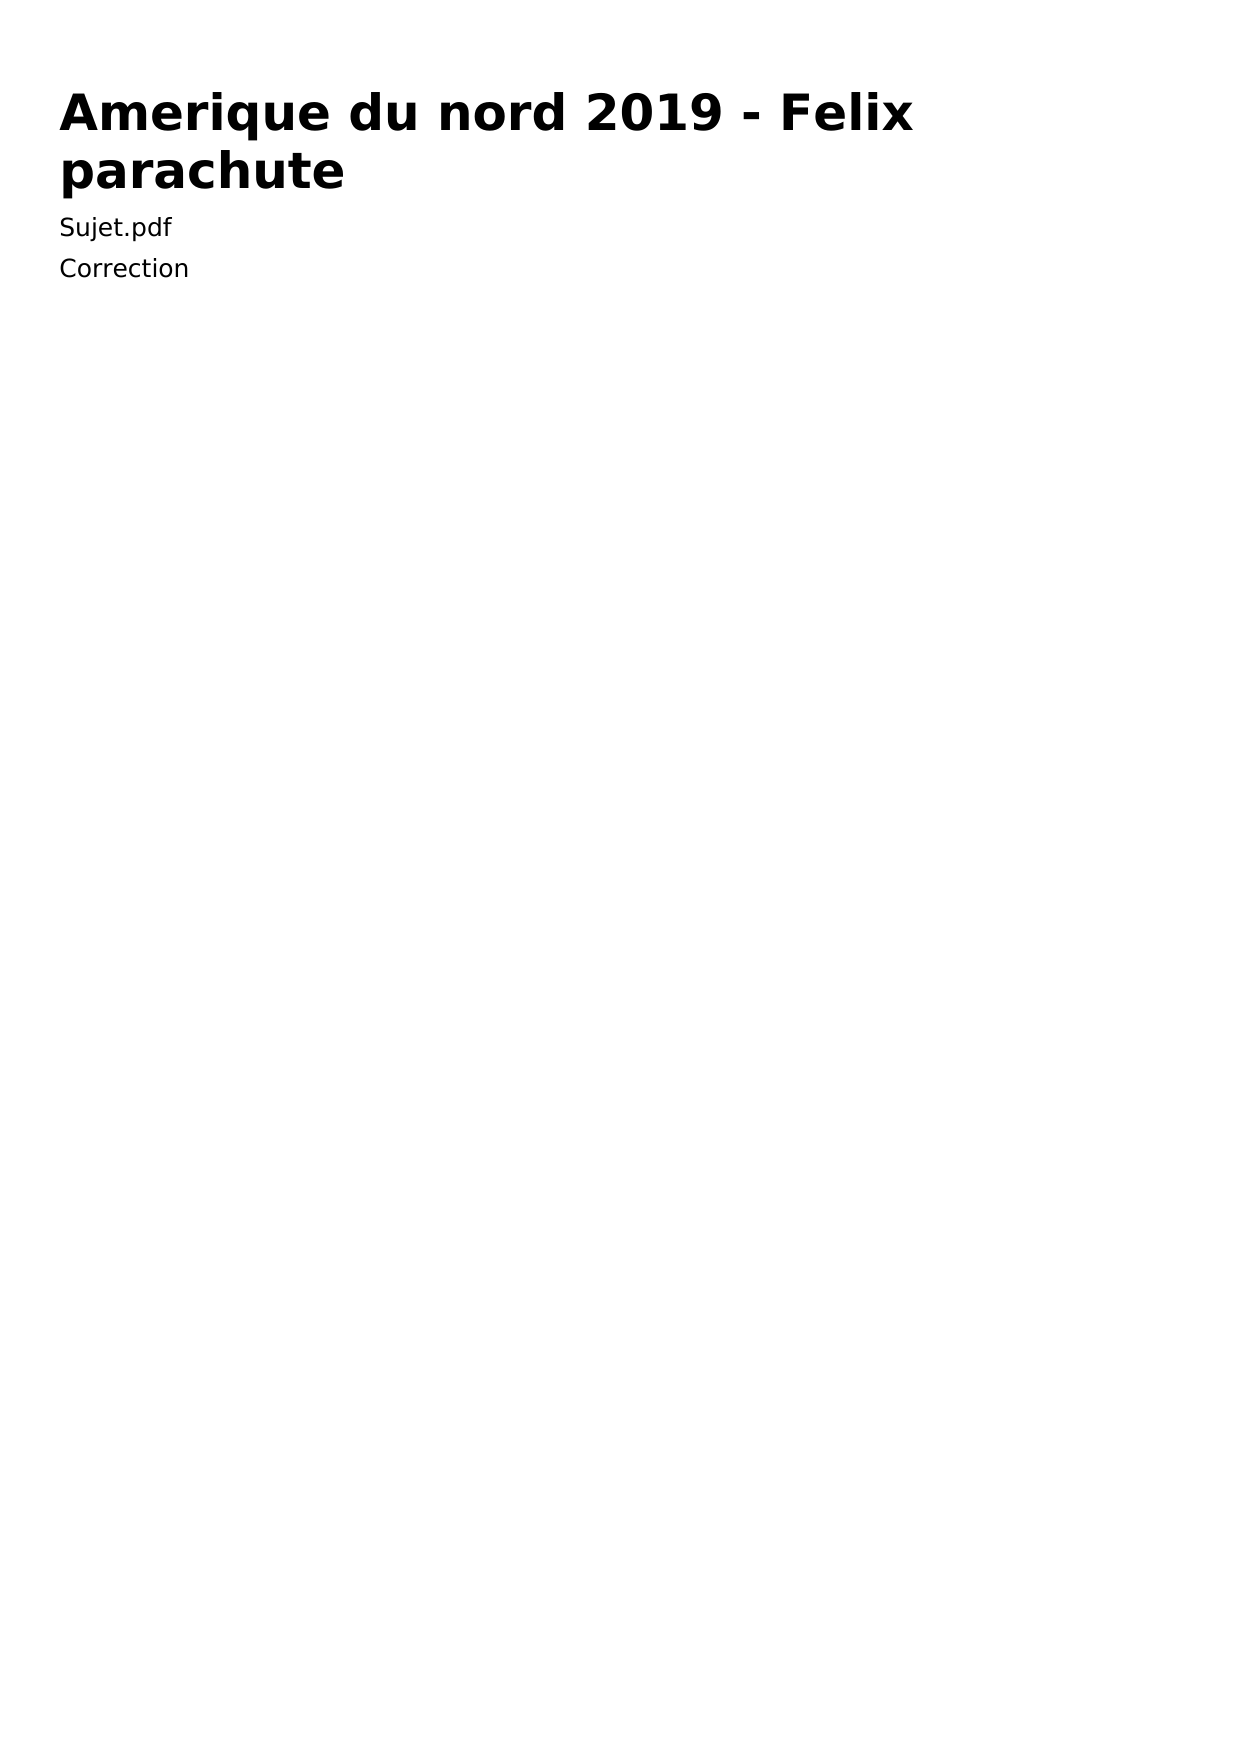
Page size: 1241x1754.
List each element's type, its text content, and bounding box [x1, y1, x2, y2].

text Sujet.pdf [59, 213, 1181, 242]
text Correction [59, 255, 1181, 284]
subtitle Amerique du nord 2019 - Felix parachute [59, 84, 1181, 201]
